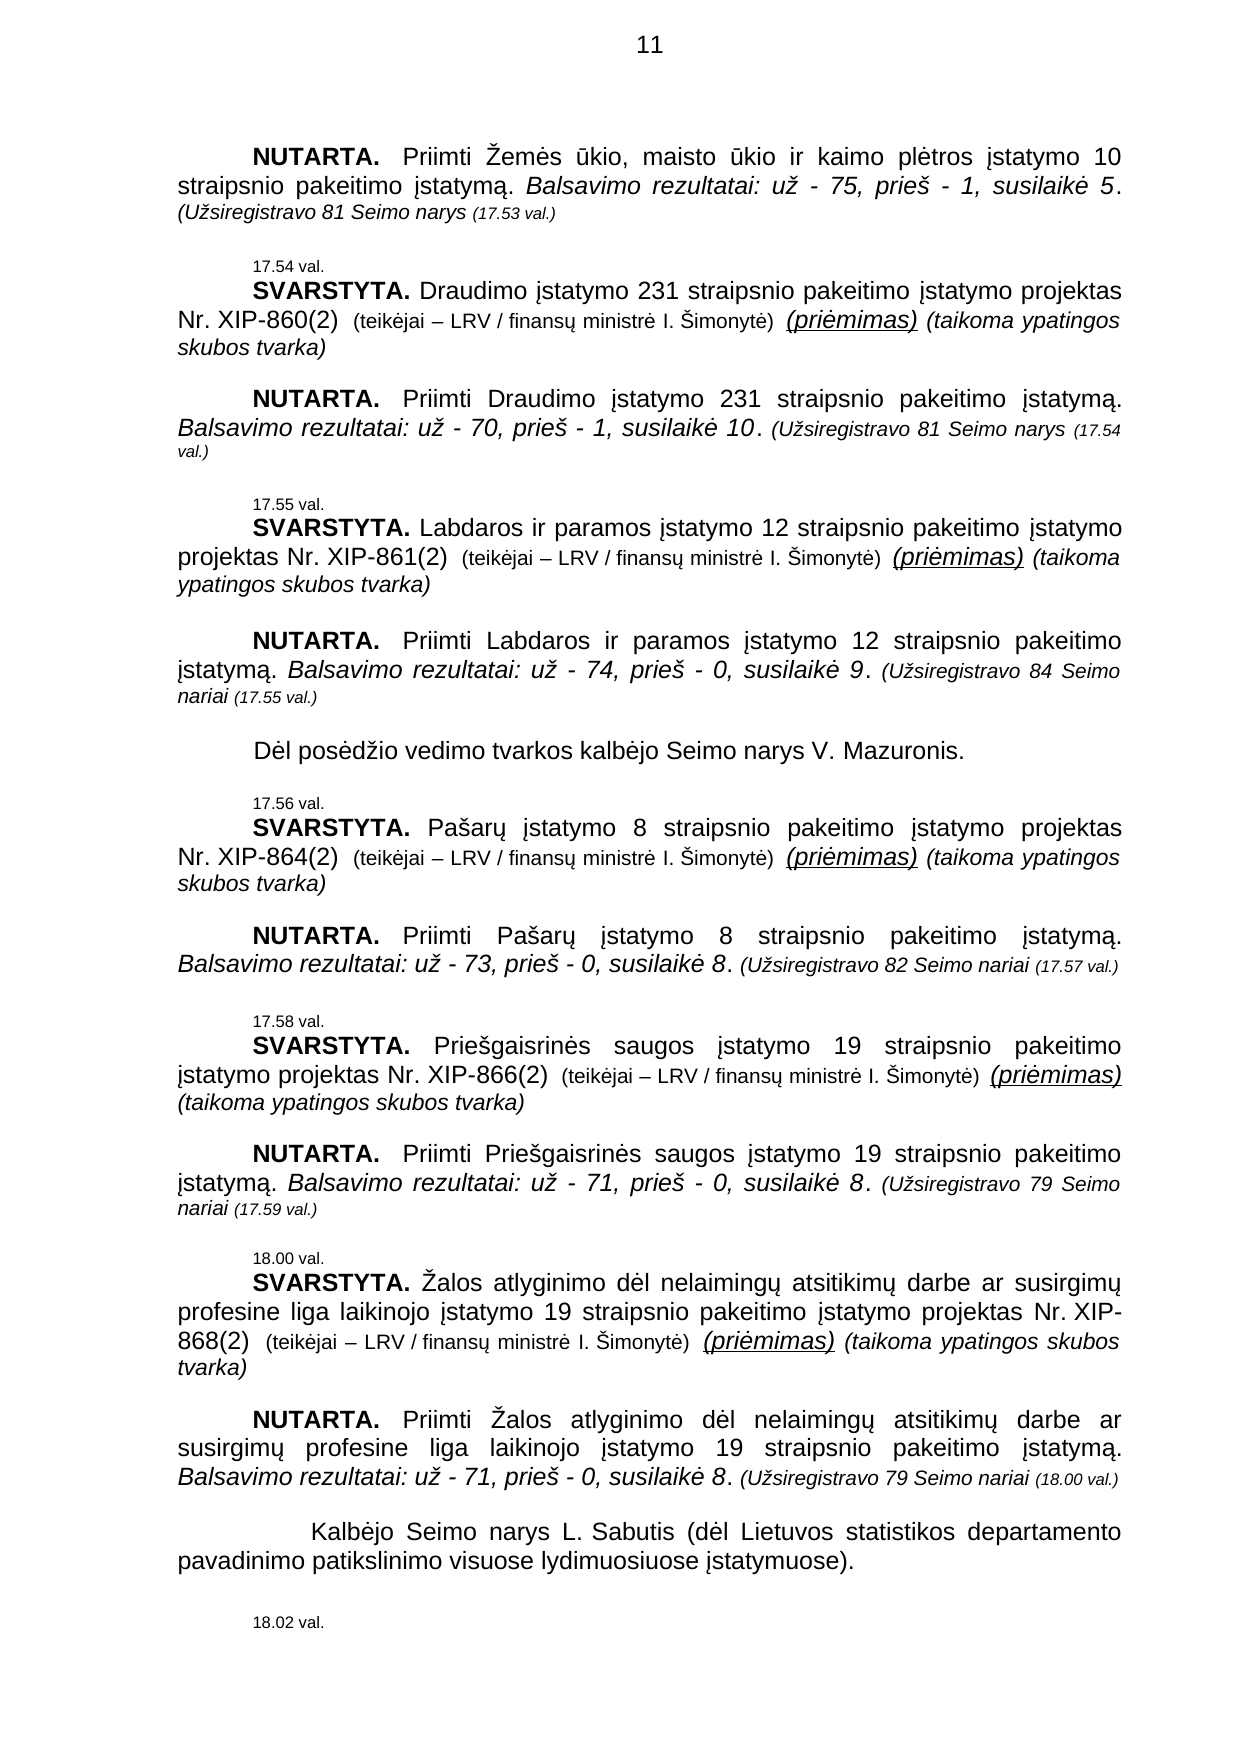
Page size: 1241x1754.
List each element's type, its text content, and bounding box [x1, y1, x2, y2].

text 17.54 val. [177, 257, 1122, 276]
text 18.02 val. [177, 1613, 1122, 1632]
text NUTARTA. Priimti Draudimo įstatymo 231 straipsnio pakeitimo įstatymą. Balsavimo rezultatai: už - 70, prieš - 1, susilaikė 10. (Užsiregistravo 81 Seimo narys (17.54 val.) [177, 384, 1122, 461]
text SVARSTYTA. Draudimo įstatymo 231 straipsnio pakeitimo įstatymo projektas Nr. XIP-860(2) (teikėjai – LRV / finansų ministrė I. Šimonytė) (priėmimas) (taikoma ypatingos skubos tvarka) [177, 276, 1122, 360]
text Kalbėjo Seimo narys L. Sabutis (dėl Lietuvos statistikos departamento pavadinimo patikslinimo visuose lydimuosiuose įstatymuose). [177, 1517, 1122, 1575]
text NUTARTA. Priimti Priešgaisrinės saugos įstatymo 19 straipsnio pakeitimo įstatymą. Balsavimo rezultatai: už - 71, prieš - 0, susilaikė 8. (Užsiregistravo 79 Seimo nariai (17.59 val.) [177, 1139, 1122, 1220]
text Dėl posėdžio vedimo tvarkos kalbėjo Seimo narys V. Mazuronis. [177, 736, 1122, 765]
text SVARSTYTA. Priešgaisrinės saugos įstatymo 19 straipsnio pakeitimo įstatymo projektas Nr. XIP-866(2) (teikėjai – LRV / finansų ministrė I. Šimonytė) (priėmimas) (taikoma ypatingos skubos tvarka) [177, 1031, 1122, 1115]
text NUTARTA. Priimti Žemės ūkio, maisto ūkio ir kaimo plėtros įstatymo 10 straipsnio pakeitimo įstatymą. Balsavimo rezultatai: už - 75, prieš - 1, susilaikė 5. (Užsiregistravo 81 Seimo narys (17.53 val.) [177, 142, 1122, 223]
text SVARSTYTA. Labdaros ir paramos įstatymo 12 straipsnio pakeitimo įstatymo projektas Nr. XIP-861(2) (teikėjai – LRV / finansų ministrė I. Šimonytė) (priėmimas) (taikoma ypatingos skubos tvarka) [177, 513, 1122, 597]
text 17.55 val. [177, 494, 1122, 513]
text NUTARTA. Priimti Pašarų įstatymo 8 straipsnio pakeitimo įstatymą. Balsavimo rezultatai: už - 73, prieš - 0, susilaikė 8. (Užsiregistravo 82 Seimo nariai (17.57 val.) [177, 921, 1122, 978]
text NUTARTA. Priimti Žalos atlyginimo dėl nelaimingų atsitikimų darbe ar susirgimų profesine liga laikinojo įstatymo 19 straipsnio pakeitimo įstatymą. Balsavimo rezultatai: už - 71, prieš - 0, susilaikė 8. (Užsiregistravo 79 Seimo nariai (18.00 val.) [177, 1405, 1122, 1491]
text 17.56 val. [177, 794, 1122, 813]
text 17.58 val. [177, 1012, 1122, 1031]
text NUTARTA. Priimti Labdaros ir paramos įstatymo 12 straipsnio pakeitimo įstatymą. Balsavimo rezultatai: už - 74, prieš - 0, susilaikė 9. (Užsiregistravo 84 Seimo nariai (17.55 val.) [177, 626, 1122, 707]
text SVARSTYTA. Žalos atlyginimo dėl nelaimingų atsitikimų darbe ar susirgimų profesine liga laikinojo įstatymo 19 straipsnio pakeitimo įstatymo projektas Nr. XIP-868(2) (teikėjai – LRV / finansų ministrė I. Šimonytė) (priėmimas) (taikoma ypatingos skubos tvarka) [177, 1268, 1122, 1381]
text 18.00 val. [177, 1249, 1122, 1268]
text SVARSTYTA. Pašarų įstatymo 8 straipsnio pakeitimo įstatymo projektas Nr. XIP-864(2) (teikėjai – LRV / finansų ministrė I. Šimonytė) (priėmimas) (taikoma ypatingos skubos tvarka) [177, 813, 1122, 897]
